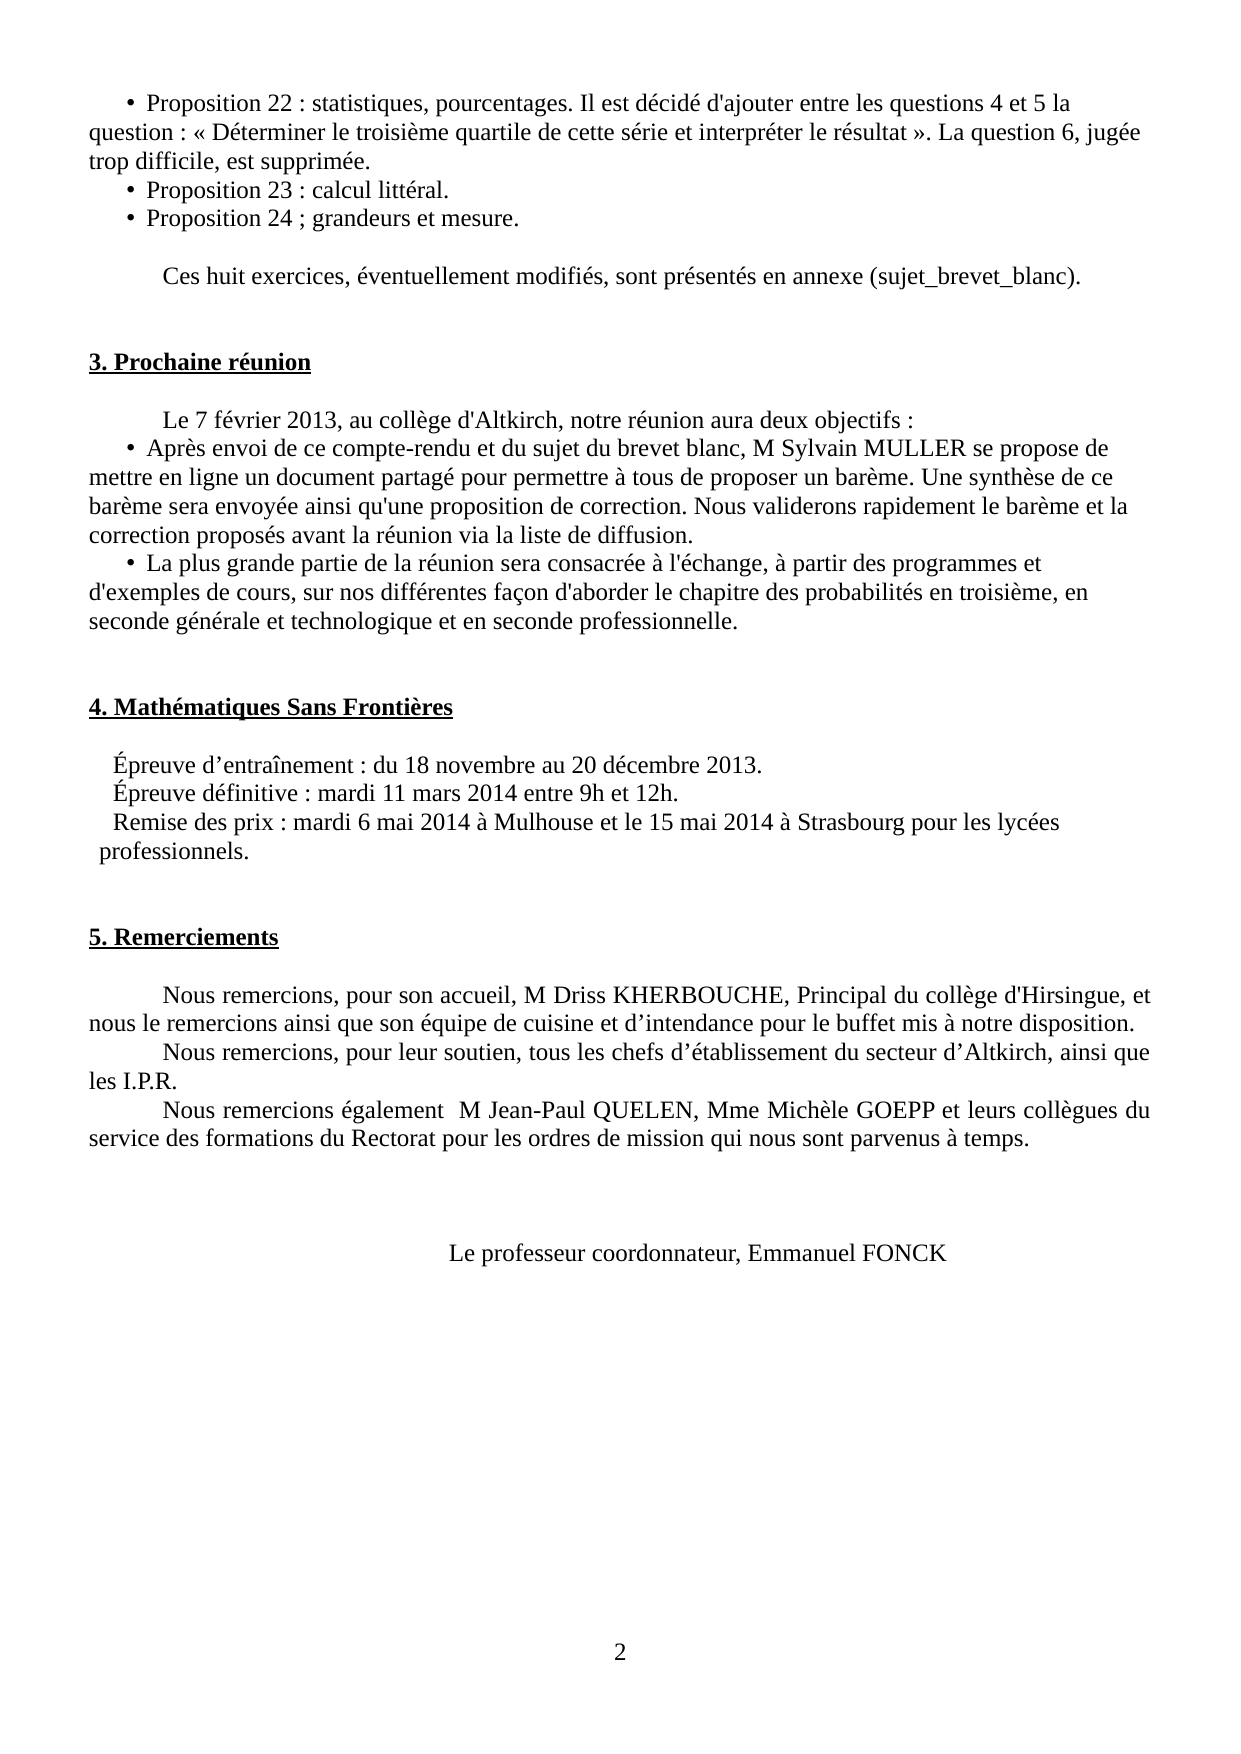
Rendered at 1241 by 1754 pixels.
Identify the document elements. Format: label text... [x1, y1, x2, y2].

text 3. Prochaine réunion [89, 347, 1152, 376]
text Épreuve définitive : mardi 11 mars 2014 entre 9h et 12h. [99, 778, 1152, 807]
text Nous remercions, pour leur soutien, tous les chefs d’établissement du secteur d’Altkirch, ainsi que les I.P.R. [89, 1037, 1152, 1095]
text Le professeur coordonnateur, Emmanuel FONCK [162, 1238, 1152, 1267]
list Proposition 22 : statistiques, pourcentages. Il est décidé d'ajouter entre les questions 4 et 5 la question : « Déterminer le troisième quartile de cette série et interpréter le résultat ». La question 6, jugée trop difficile, est supprimée. [89, 88, 1152, 175]
text 5. Remerciements [89, 922, 1152, 951]
text Ces huit exercices, éventuellement modifiés, sont présentés en annexe (sujet_brevet_blanc). [89, 261, 1152, 290]
text Remise des prix : mardi 6 mai 2014 à Mulhouse et le 15 mai 2014 à Strasbourg pour les lycées professionnels. [99, 807, 1152, 865]
text Nous remercions, pour son accueil, M Driss KHERBOUCHE, Principal du collège d'Hirsingue, et nous le remercions ainsi que son équipe de cuisine et d’intendance pour le buffet mis à notre disposition. [89, 980, 1152, 1037]
list Proposition 23 : calcul littéral. [89, 175, 1152, 203]
text Le 7 février 2013, au collège d'Altkirch, notre réunion aura deux objectifs : [89, 405, 1166, 433]
text Nous remercions également M Jean-Paul QUELEN, Mme Michèle GOEPP et leurs collègues du service des formations du Rectorat pour les ordres de mission qui nous sont parvenus à temps. [89, 1095, 1152, 1152]
text 4. Mathématiques Sans Frontières [89, 692, 1152, 721]
list Après envoi de ce compte-rendu et du sujet du brevet blanc, M Sylvain MULLER se propose de mettre en ligne un document partagé pour permettre à tous de proposer un barème. Une synthèse de ce barème sera envoyée ainsi qu'une proposition de correction. Nous validerons rapidement le barème et la correction proposés avant la réunion via la liste de diffusion. [89, 433, 1152, 548]
text Épreuve d’entraînement : du 18 novembre au 20 décembre 2013. [99, 750, 1152, 778]
list Proposition 24 ; grandeurs et mesure. [89, 203, 1152, 232]
list La plus grande partie de la réunion sera consacrée à l'échange, à partir des programmes et d'exemples de cours, sur nos différentes façon d'aborder le chapitre des probabilités en troisième, en seconde générale et technologique et en seconde professionnelle. [89, 548, 1152, 635]
